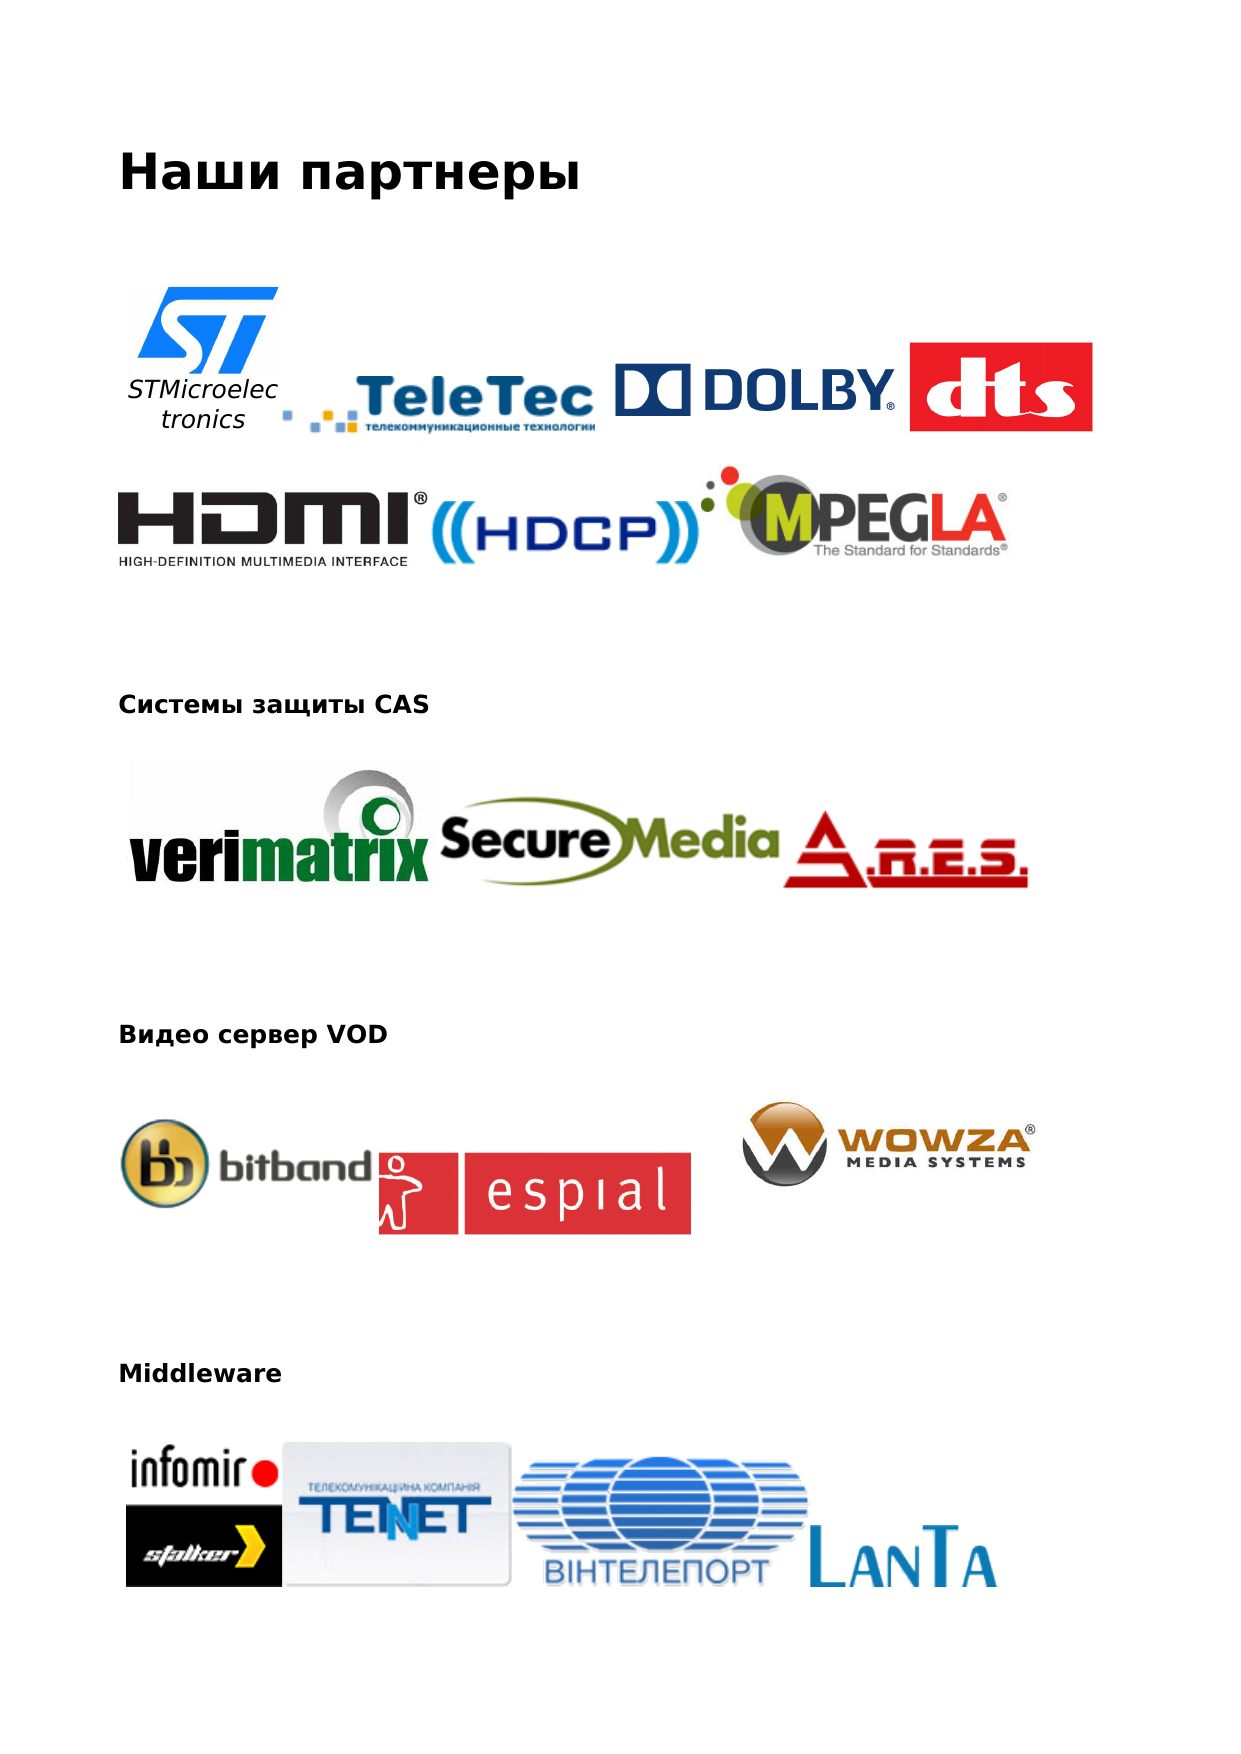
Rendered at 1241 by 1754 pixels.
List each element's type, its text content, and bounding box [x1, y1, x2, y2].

picture [891, 1555, 914, 1587]
picture [859, 1553, 869, 1571]
picture [854, 1574, 874, 1587]
subtitle Системы защиты CAS [118, 690, 1122, 719]
picture [126, 284, 1095, 434]
picture [967, 1574, 986, 1587]
picture [126, 761, 1095, 890]
subtitle Наши партнеры [118, 143, 1122, 201]
subtitle Middleware [118, 1359, 1122, 1388]
picture [118, 440, 1014, 566]
text STMicroelectronics [126, 376, 282, 434]
picture [126, 1430, 998, 1587]
picture [971, 1553, 982, 1571]
subtitle Видео сервер VOD [118, 1021, 1122, 1050]
picture [118, 1062, 1083, 1235]
